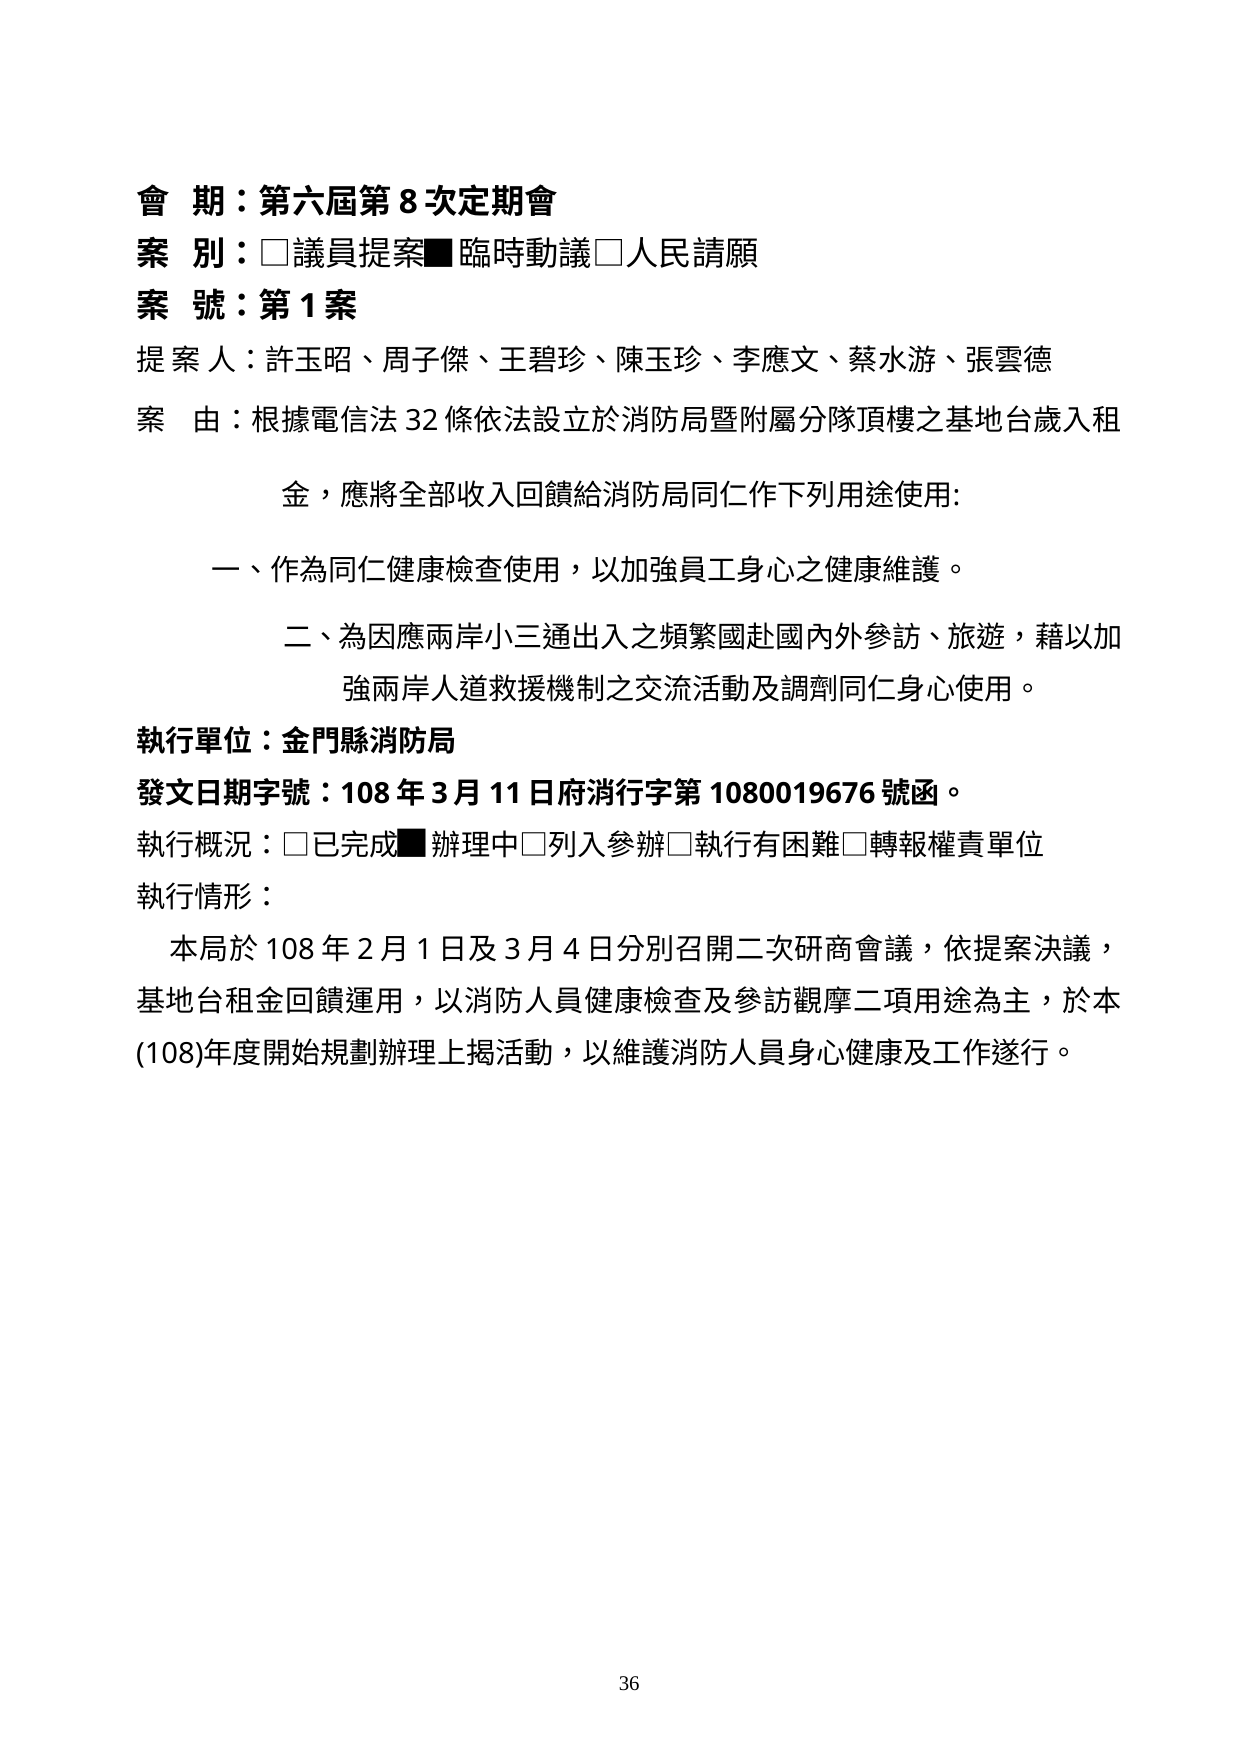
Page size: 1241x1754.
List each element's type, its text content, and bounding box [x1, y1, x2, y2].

text 執行概況：□已完成辦理中□列入參辦□執行有困難□轉報權責單位 [136, 814, 1122, 866]
text 案 號：第1案 [136, 276, 1122, 328]
text 本局於108年2月1日及3月4日分別召開二次研商會議，依提案決議，基地台租金回饋運用，以消防人員健康檢查及參訪觀摩二項用途為主，於本(108)年度開始規劃辦理上揭活動，以維護消防人員身心健康及工作遂行。 [136, 918, 1122, 1074]
text 提 案 人：許玉昭、周子傑、王碧珍、陳玉珍、李應文、蔡水游、張雲德 [136, 328, 1122, 380]
text 二、為因應兩岸小三通出入之頻繁國赴國內外參訪、旅遊，藉以加強兩岸人道救援機制之交流活動及調劑同仁身心使用。 [283, 605, 1122, 709]
text 執行單位：金門縣消防局 [136, 709, 1122, 762]
text 發文日期字號：108年3月11日府消行字第1080019676號函。 [136, 762, 1122, 814]
text 會 期：第六屆第8次定期會 [136, 172, 1122, 224]
text 執行情形： [136, 866, 1122, 918]
text 一、作為同仁健康檢查使用，以加強員工身心之健康維護。 [136, 530, 1122, 605]
text 案 由：根據電信法32條依法設立於消防局暨附屬分隊頂樓之基地台歲入租金，應將全部收入回饋給消防局同仁作下列用途使用: [136, 380, 1122, 530]
text 案 別：□議員提案臨時動議□人民請願 [136, 224, 1122, 276]
